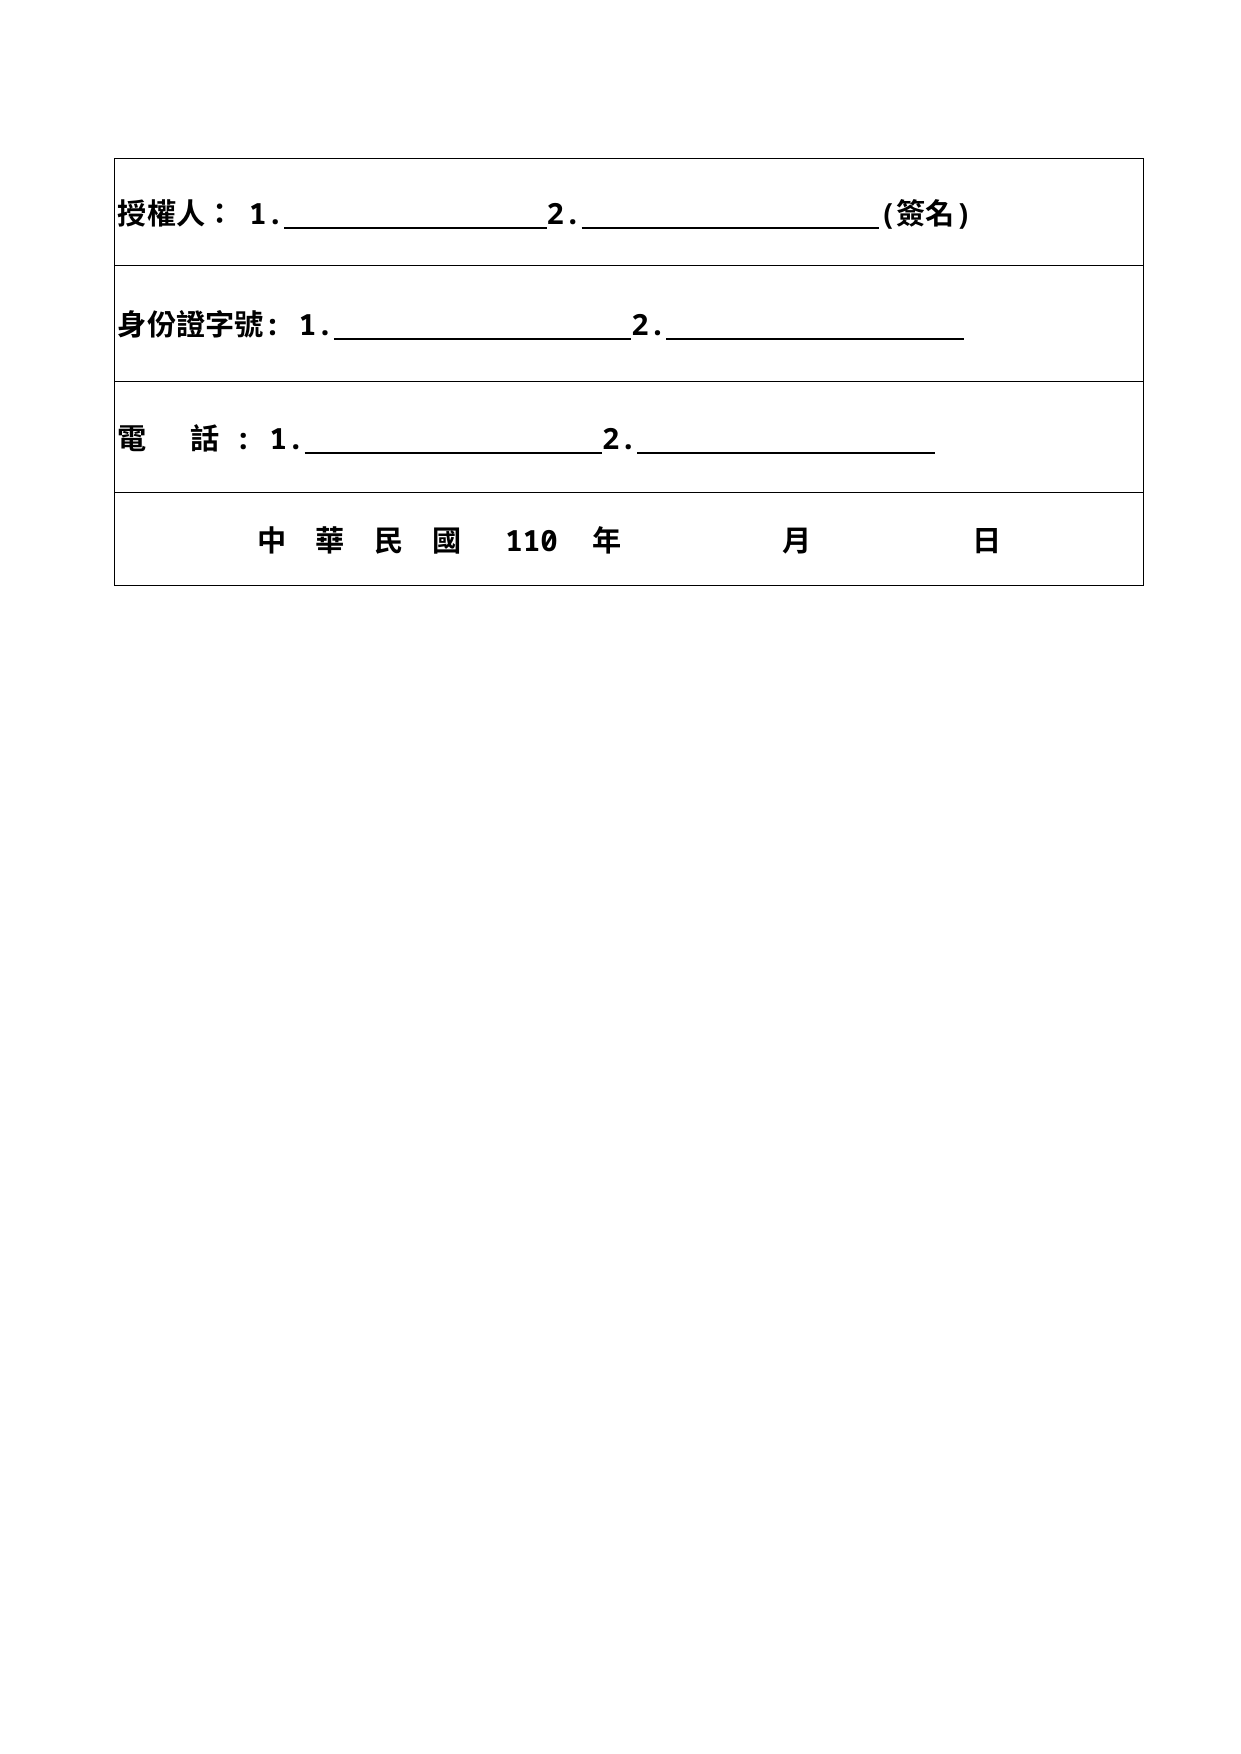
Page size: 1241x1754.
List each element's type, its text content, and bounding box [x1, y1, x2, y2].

table_cell 身份證字號: 1. 2. [115, 266, 1143, 381]
table_cell 授權人： 1. 2. (簽名) [115, 159, 1143, 265]
table_cell 中 華 民 國 110 年 月 日 [115, 493, 1143, 585]
table_cell 電 話 : 1. 2. [115, 382, 1143, 492]
